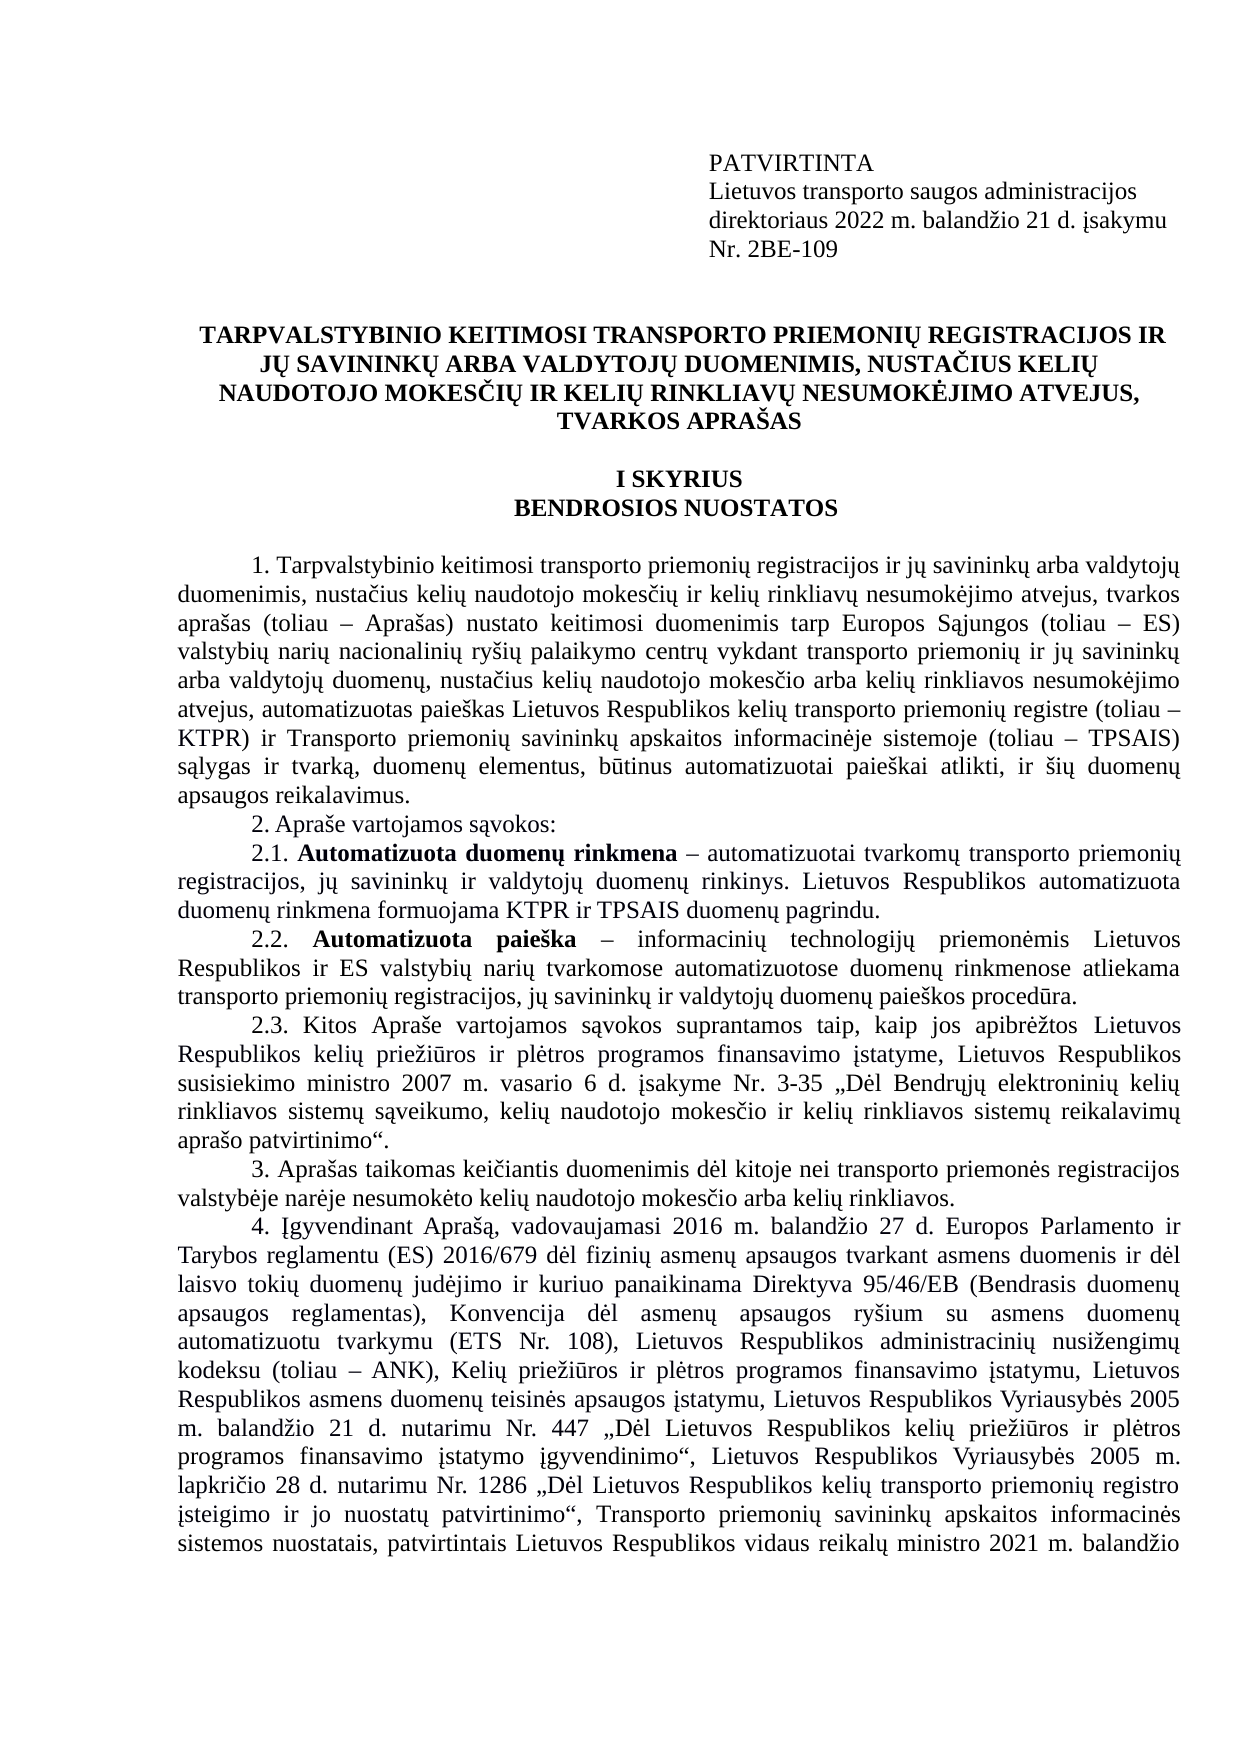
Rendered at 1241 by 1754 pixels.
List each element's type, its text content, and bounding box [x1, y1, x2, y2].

text 3. Aprašas taikomas keičiantis duomenimis dėl kitoje nei transporto priemonės registracijos valstybėje narėje nesumokėto kelių naudotojo mokesčio arba kelių rinkliavos. [177, 1154, 1181, 1211]
text 2.2. Automatizuota paieška – informacinių technologijų priemonėmis Lietuvos Respublikos ir ES valstybių narių tvarkomose automatizuotose duomenų rinkmenose atliekama transporto priemonių registracijos, jų savininkų ir valdytojų duomenų paieškos procedūra. [177, 924, 1181, 1010]
text PATVIRTINTA [709, 148, 1181, 176]
text TARPVALSTYBINIO KEITIMOSI TRANSPORTO PRIEMONIŲ REGISTRACIJOS IR JŲ SAVININKŲ ARBA VALDYTOJŲ DUOMENIMIS, NUSTAČIUS KELIŲ NAUDOTOJO MOKESČIŲ IR KELIŲ RINKLIAVŲ NESUMOKĖJIMO ATVEJUS, TVARKOS APRAŠAS [177, 320, 1181, 435]
text I SKYRIUS [177, 464, 1181, 493]
text 2. Apraše vartojamos sąvokos: [177, 809, 1181, 838]
text 4. Įgyvendinant Aprašą, vadovaujamasi 2016 m. balandžio 27 d. Europos Parlamento ir Tarybos reglamentu (ES) 2016/679 dėl fizinių asmenų apsaugos tvarkant asmens duomenis ir dėl laisvo tokių duomenų judėjimo ir kuriuo panaikinama Direktyva 95/46/EB (Bendrasis duomenų apsaugos reglamentas), Konvencija dėl asmenų apsaugos ryšium su asmens duomenų automatizuotu tvarkymu (ETS Nr. 108), Lietuvos Respublikos administracinių nusižengimų kodeksu (toliau – ANK), Kelių priežiūros ir plėtros programos finansavimo įstatymu, Lietuvos Respublikos asmens duomenų teisinės apsaugos įstatymu, Lietuvos Respublikos Vyriausybės 2005 m. balandžio 21 d. nutarimu Nr. 447 „Dėl Lietuvos Respublikos kelių priežiūros ir plėtros programos finansavimo įstatymo įgyvendinimo“, Lietuvos Respublikos Vyriausybės 2005 m. lapkričio 28 d. nutarimu Nr. 1286 „Dėl Lietuvos Respublikos kelių transporto priemonių registro įsteigimo ir jo nuostatų patvirtinimo“, Transporto priemonių savininkų apskaitos informacinės sistemos nuostatais, patvirtintais Lietuvos Respublikos vidaus reikalų ministro 2021 m. balandžio [177, 1211, 1181, 1556]
text 2.1. Automatizuota duomenų rinkmena – automatizuotai tvarkomų transporto priemonių registracijos, jų savininkų ir valdytojų duomenų rinkinys. Lietuvos Respublikos automatizuota duomenų rinkmena formuojama KTPR ir TPSAIS duomenų pagrindu. [177, 838, 1181, 924]
text 2.3. Kitos Apraše vartojamos sąvokos suprantamos taip, kaip jos apibrėžtos Lietuvos Respublikos kelių priežiūros ir plėtros programos finansavimo įstatyme, Lietuvos Respublikos susisiekimo ministro 2007 m. vasario 6 d. įsakyme Nr. 3-35 „Dėl Bendrųjų elektroninių kelių rinkliavos sistemų sąveikumo, kelių naudotojo mokesčio ir kelių rinkliavos sistemų reikalavimų aprašo patvirtinimo“. [177, 1010, 1181, 1154]
text Lietuvos transporto saugos administracijos direktoriaus 2022 m. balandžio 21 d. įsakymu Nr. 2BE-109 [709, 176, 1181, 263]
text 1. Tarpvalstybinio keitimosi transporto priemonių registracijos ir jų savininkų arba valdytojų duomenimis, nustačius kelių naudotojo mokesčių ir kelių rinkliavų nesumokėjimo atvejus, tvarkos aprašas (toliau – Aprašas) nustato keitimosi duomenimis tarp Europos Sąjungos (toliau – ES) valstybių narių nacionalinių ryšių palaikymo centrų vykdant transporto priemonių ir jų savininkų arba valdytojų duomenų, nustačius kelių naudotojo mokesčio arba kelių rinkliavos nesumokėjimo atvejus, automatizuotas paieškas Lietuvos Respublikos kelių transporto priemonių registre (toliau – KTPR) ir Transporto priemonių savininkų apskaitos informacinėje sistemoje (toliau – TPSAIS) sąlygas ir tvarką, duomenų elementus, būtinus automatizuotai paieškai atlikti, ir šių duomenų apsaugos reikalavimus. [177, 550, 1181, 809]
text BENDROSIOS NUOSTATOS [177, 493, 1181, 521]
